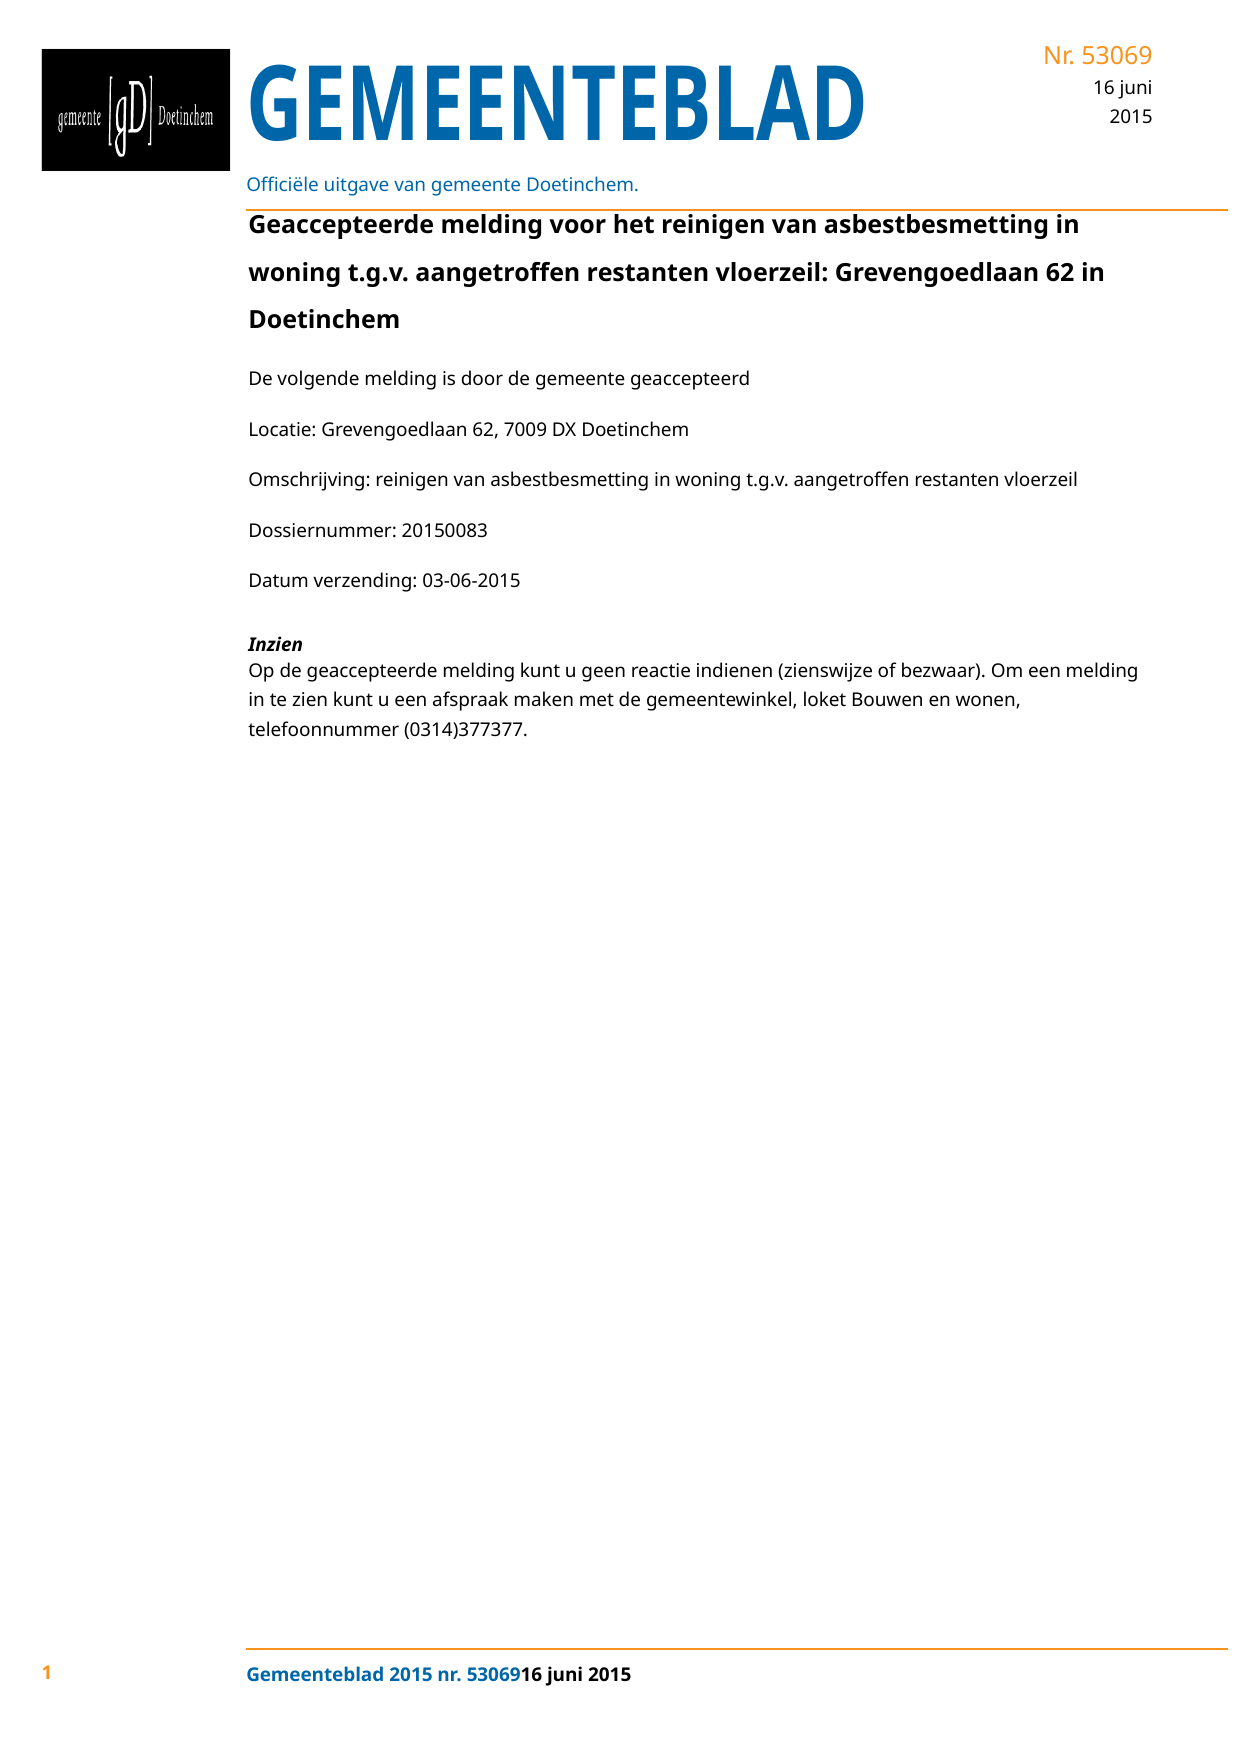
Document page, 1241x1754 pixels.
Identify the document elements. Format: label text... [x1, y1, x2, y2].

text Locatie: Grevengoedlaan 62, 7009 DX Doetinchem [248, 416, 1152, 442]
text De volgende melding is door de gemeente geaccepteerd [248, 366, 1152, 391]
text Geaccepteerde melding voor het reinigen van asbestbesmetting in woning t.g.v. aangetroffen restanten vloerzeil: Grevengoedlaan 62 in Doetinchem [248, 211, 1152, 336]
text Omschrijving: reinigen van asbestbesmetting in woning t.g.v. aangetroffen restanten vloerzeil [248, 466, 1152, 492]
text Datum verzending: 03-06-2015 [248, 567, 1152, 593]
text Op de geaccepteerde melding kunt u geen reactie indienen (zienswijze of bezwaar). Om een melding in te zien kunt u een afspraak maken met de gemeentewinkel, loket Bouwen en wonen, telefoonnummer (0314)377377. [248, 657, 1152, 742]
text Inzien [248, 631, 1152, 657]
text Dossiernummer: 20150083 [248, 517, 1152, 542]
picture [41, 47, 231, 172]
